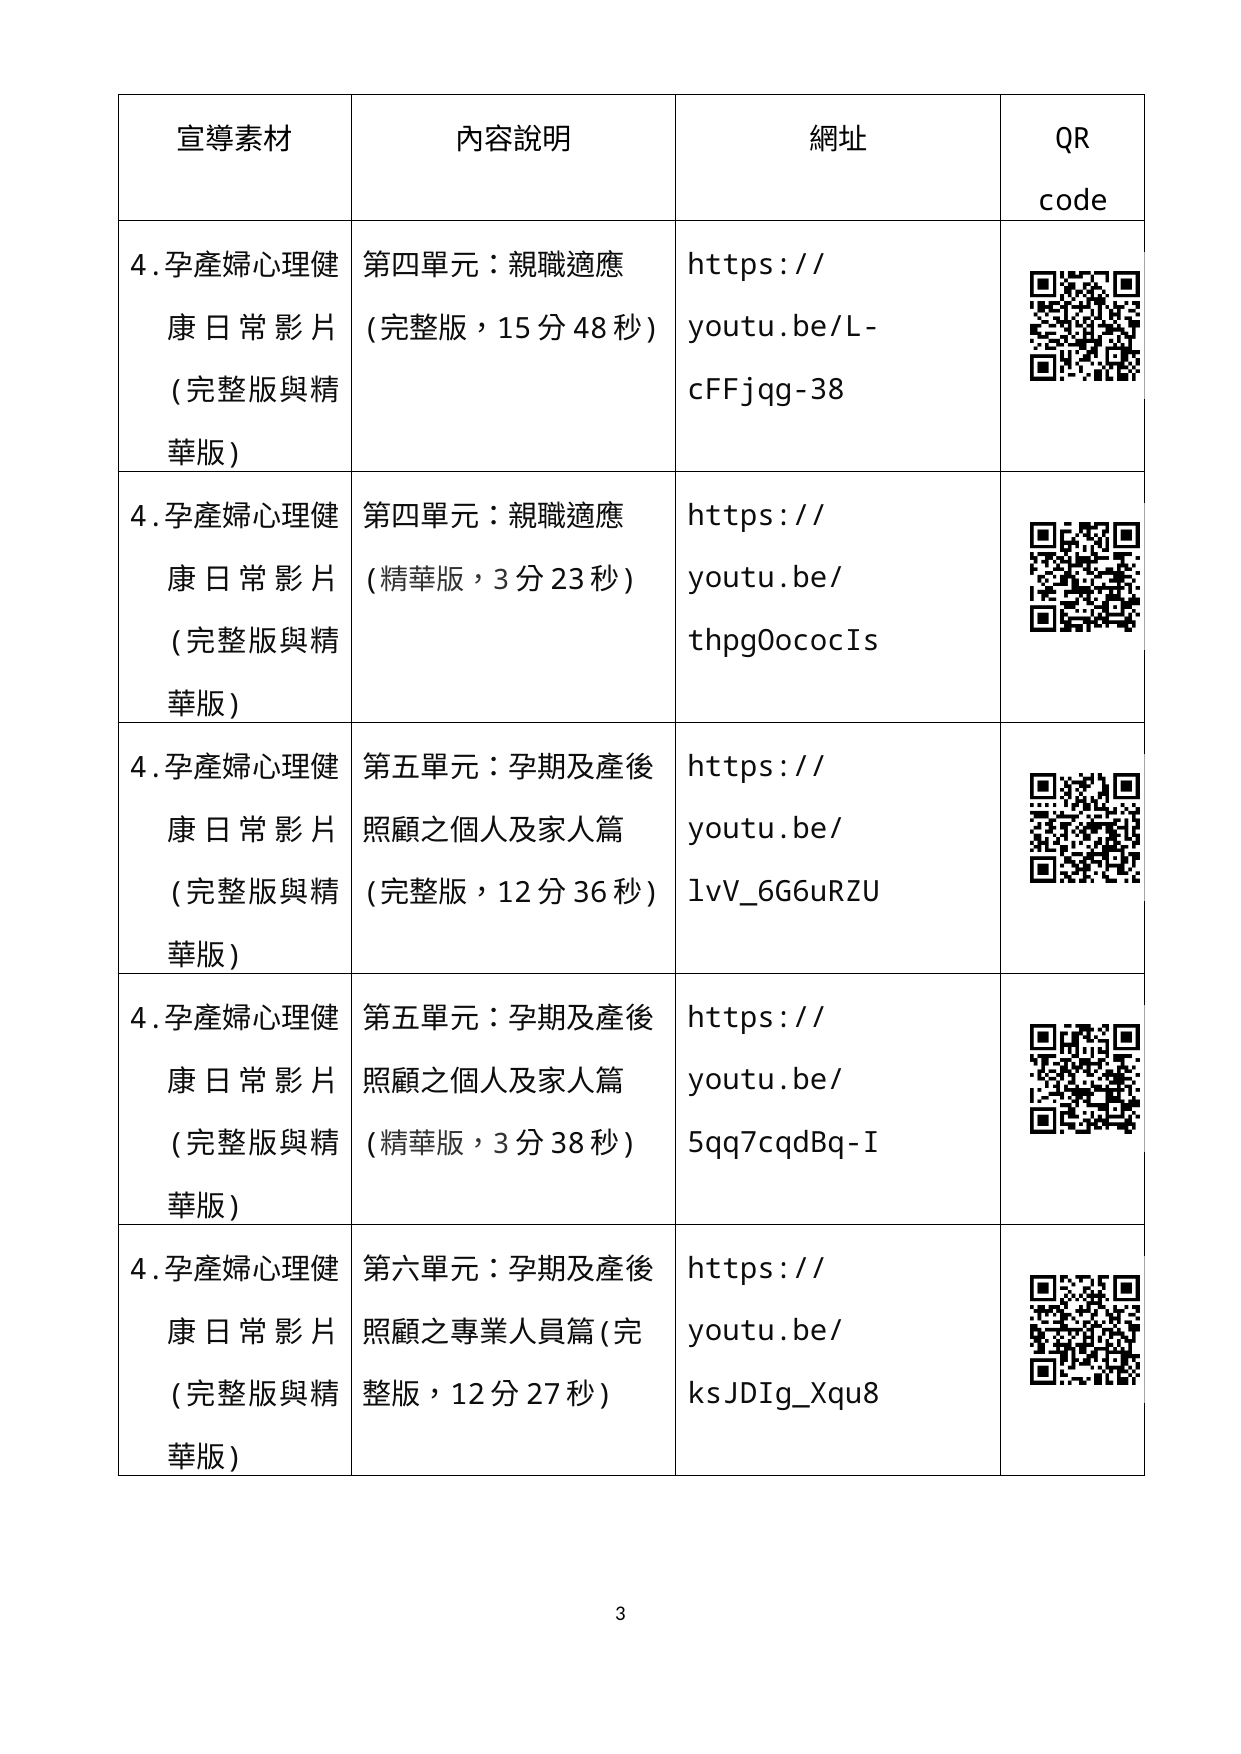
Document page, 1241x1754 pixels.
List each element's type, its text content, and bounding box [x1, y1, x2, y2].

table_cell 4.孕產婦心理健康日常影片(完整版與精華版) [119, 974, 351, 1224]
table_cell 第四單元：親職適應(完整版，15分48秒) [352, 221, 675, 471]
table_cell 第五單元：孕期及產後照顧之個人及家人篇(完整版，12分36秒) [352, 723, 675, 973]
table_header 內容說明 [352, 95, 675, 220]
table_cell https://youtu.be/L-cFFjqg-38 [676, 221, 1000, 471]
table_cell 第四單元：親職適應(精華版，3分23秒) [352, 472, 675, 722]
table_cell https://youtu.be/ksJDIg_Xqu8 [676, 1225, 1000, 1475]
table_cell [1001, 1225, 1144, 1475]
table_cell 4.孕產婦心理健康日常影片(完整版與精華版) [119, 221, 351, 471]
table_cell [1001, 974, 1144, 1224]
table_cell https://youtu.be/thpgOococIs [676, 472, 1000, 722]
table_cell 第五單元：孕期及產後照顧之個人及家人篇(精華版，3分38秒) [352, 974, 675, 1224]
table_cell [1001, 221, 1144, 471]
table_cell https://youtu.be/5qq7cqdBq-I [676, 974, 1000, 1224]
table_cell [1001, 472, 1144, 722]
table_header 宣導素材 [119, 95, 351, 220]
table_cell 4.孕產婦心理健康日常影片(完整版與精華版) [119, 472, 351, 722]
table_cell https://youtu.be/lvV_6G6uRZU [676, 723, 1000, 973]
table_cell [1001, 723, 1144, 973]
table_cell 第六單元：孕期及產後照顧之專業人員篇(完整版，12分27秒) [352, 1225, 675, 1475]
table_cell 4.孕產婦心理健康日常影片(完整版與精華版) [119, 723, 351, 973]
table_cell 4.孕產婦心理健康日常影片(完整版與精華版) [119, 1225, 351, 1475]
table_header QR code [1001, 95, 1144, 220]
table_header 網址 [676, 95, 1000, 220]
